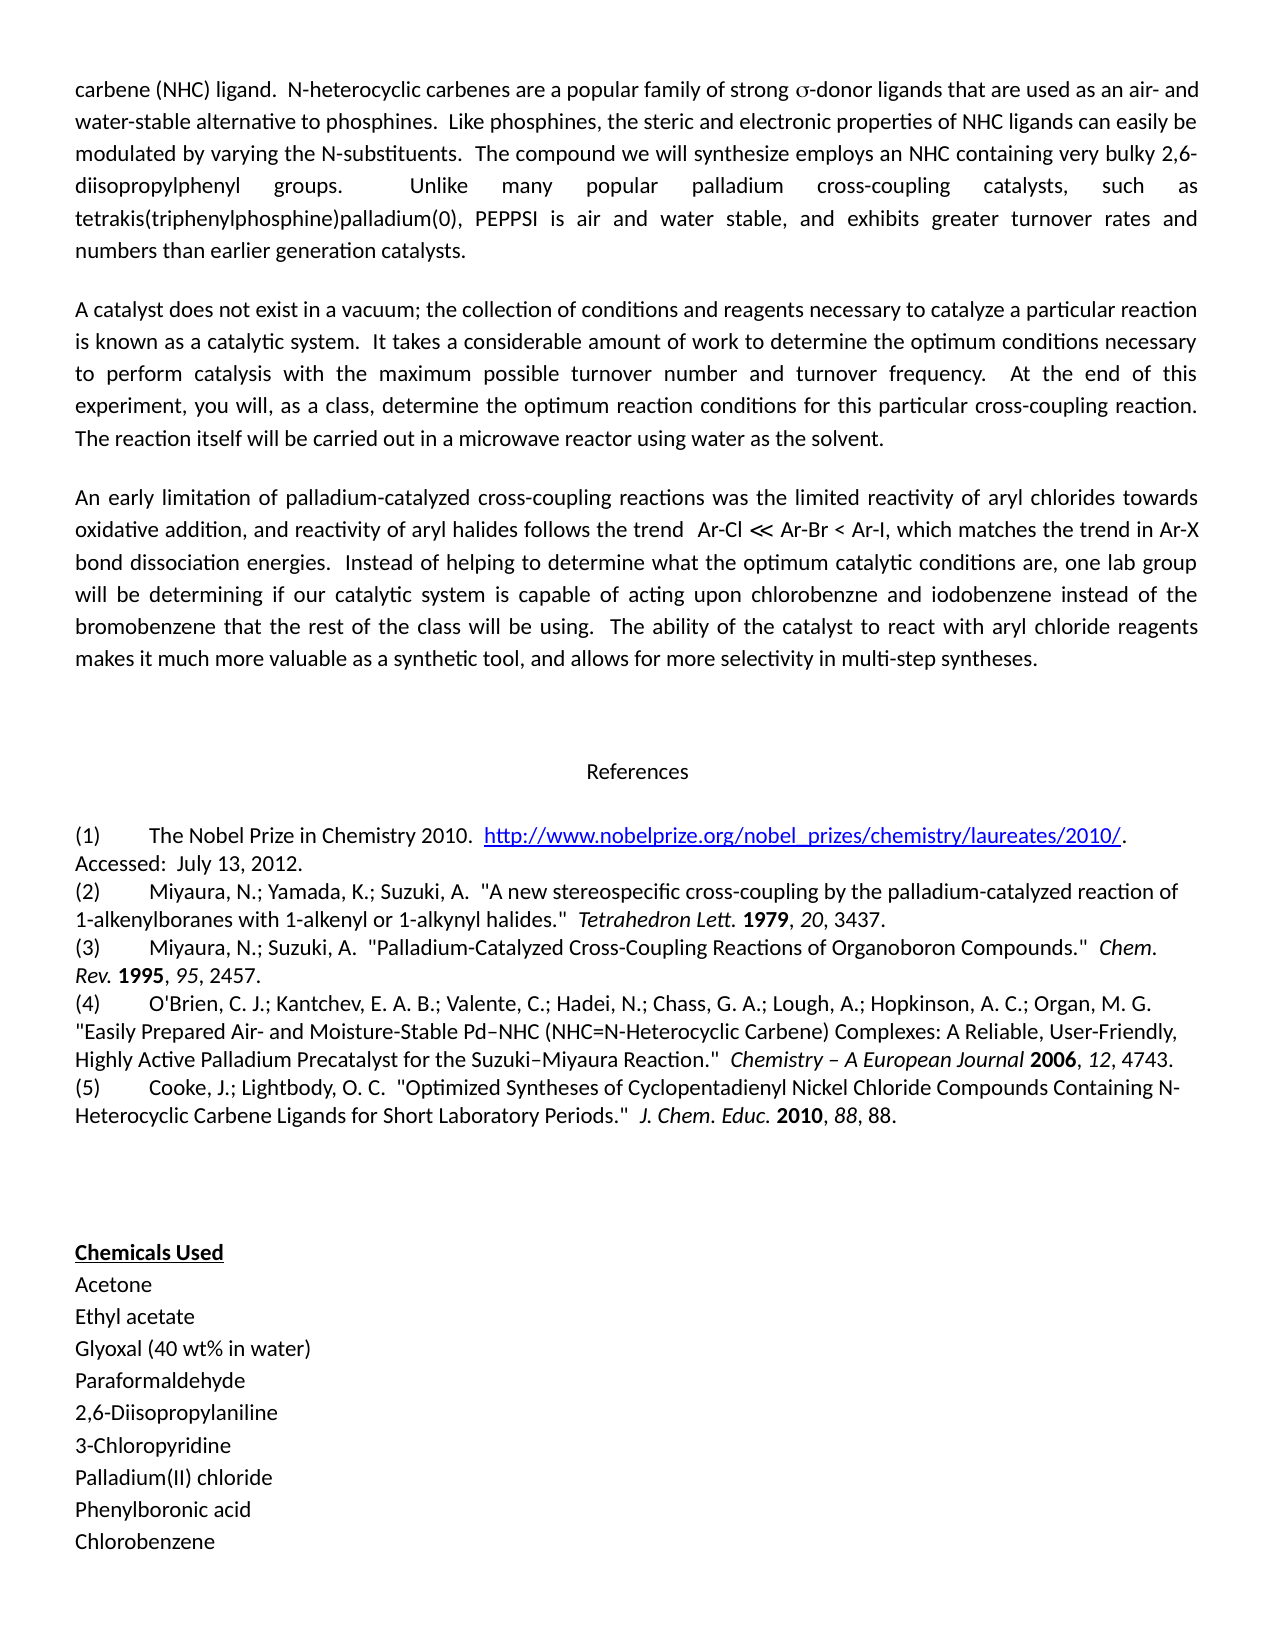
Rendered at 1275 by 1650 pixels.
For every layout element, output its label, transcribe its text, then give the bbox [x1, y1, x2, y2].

text (3) Miyaura, N.; Suzuki, A. "Palladium-Catalyzed Cross-Coupling Reactions of Organoboron Compounds." Chem. Rev. 1995, 95, 2457. [75, 933, 1200, 989]
text 2,6-Diisopropylaniline [75, 1398, 1200, 1427]
text Chlorobenzene [75, 1527, 1200, 1555]
text References [75, 757, 1200, 785]
text (5) Cooke, J.; Lightbody, O. C. "Optimized Syntheses of Cyclopentadienyl Nickel Chloride Compounds Containing N-Heterocyclic Carbene Ligands for Short Laboratory Periods." J. Chem. Educ. 2010, 88, 88. [75, 1073, 1200, 1129]
text (2) Miyaura, N.; Yamada, K.; Suzuki, A. "A new stereospecific cross-coupling by the palladium-catalyzed reaction of 1-alkenylboranes with 1-alkenyl or 1-alkynyl halides." Tetrahedron Lett. 1979, 20, 3437. [75, 877, 1200, 933]
text Ethyl acetate [75, 1302, 1200, 1330]
text 3-Chloropyridine [75, 1431, 1200, 1459]
text Chemicals Used [75, 1238, 1200, 1266]
text Palladium(II) chloride [75, 1463, 1200, 1491]
text A catalyst does not exist in a vacuum; the collection of conditions and reagents necessary to catalyze a particular reaction is known as a catalytic system. It takes a considerable amount of work to determine the optimum conditions necessary to perform catalysis with the maximum possible turnover number and turnover frequency. At the end of this experiment, you will, as a class, determine the optimum reaction conditions for this particular cross-coupling reaction. The reaction itself will be carried out in a microwave reactor using water as the solvent. [75, 295, 1200, 452]
text An early limitation of palladium-catalyzed cross-coupling reactions was the limited reactivity of aryl chlorides towards oxidative addition, and reactivity of aryl halides follows the trend Ar-Cl ≪ Ar-Br < Ar-I, which matches the trend in Ar-X bond dissociation energies. Instead of helping to determine what the optimum catalytic conditions are, one lab group will be determining if our catalytic system is capable of acting upon chlorobenzne and iodobenzene instead of the bromobenzene that the rest of the class will be using. The ability of the catalyst to react with aryl chloride reagents makes it much more valuable as a synthetic tool, and allows for more selectivity in multi-step syntheses. [75, 483, 1200, 672]
text Phenylboronic acid [75, 1495, 1200, 1523]
text carbene (NHC) ligand. N-heterocyclic carbenes are a popular family of strong s-donor ligands that are used as an air- and water-stable alternative to phosphines. Like phosphines, the steric and electronic properties of NHC ligands can easily be modulated by varying the N-substituents. The compound we will synthesize employs an NHC containing very bulky 2,6-diisopropylphenyl groups. Unlike many popular palladium cross-coupling catalysts, such as tetrakis(triphenylphosphine)palladium(0), PEPPSI is air and water stable, and exhibits greater turnover rates and numbers than earlier generation catalysts. [75, 75, 1200, 264]
text Acetone [75, 1270, 1200, 1298]
text (4) O'Brien, C. J.; Kantchev, E. A. B.; Valente, C.; Hadei, N.; Chass, G. A.; Lough, A.; Hopkinson, A. C.; Organ, M. G. "Easily Prepared Air- and Moisture-Stable Pd–NHC (NHC=N-Heterocyclic Carbene) Complexes: A Reliable, User-Friendly, Highly Active Palladium Precatalyst for the Suzuki–Miyaura Reaction." Chemistry – A European Journal 2006, 12, 4743. [75, 989, 1200, 1073]
text Glyoxal (40 wt% in water) [75, 1334, 1200, 1362]
text (1) The Nobel Prize in Chemistry 2010. http://www.nobelprize.org/nobel_prizes/chemistry/laureates/2010/. Accessed: July 13, 2012. [75, 821, 1200, 877]
text Paraformaldehyde [75, 1366, 1200, 1394]
